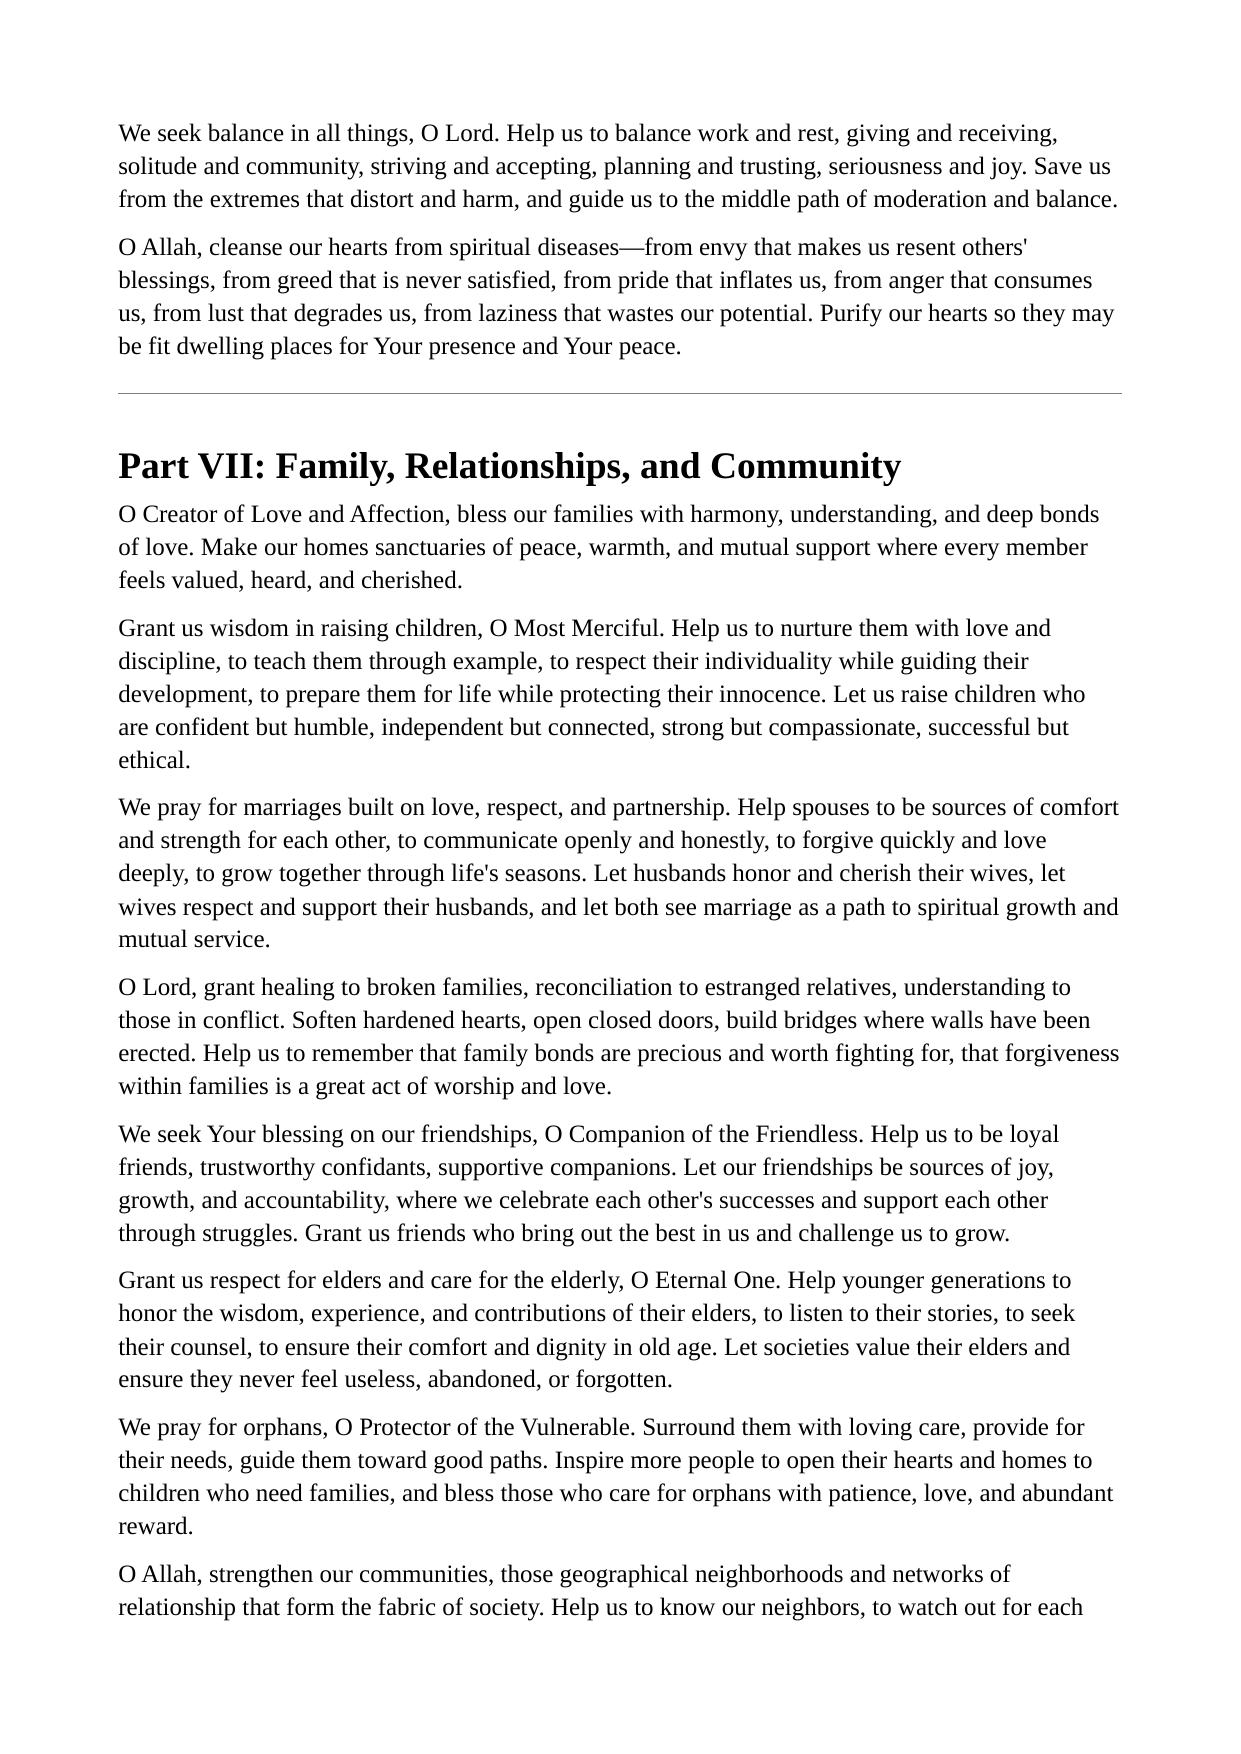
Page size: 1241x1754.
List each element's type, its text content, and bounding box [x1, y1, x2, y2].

text O Creator of Love and Affection, bless our families with harmony, understanding, and deep bonds of love. Make our homes sanctuaries of peace, warmth, and mutual support where every member feels valued, heard, and cherished. [118, 499, 1122, 594]
subtitle Part VII: Family, Relationships, and Community [118, 443, 1122, 487]
text Grant us respect for elders and care for the elderly, O Eternal One. Help younger generations to honor the wisdom, experience, and contributions of their elders, to listen to their stories, to seek their counsel, to ensure their comfort and dignity in old age. Let societies value their elders and ensure they never feel useless, abandoned, or forgotten. [118, 1266, 1122, 1393]
text O Lord, grant healing to broken families, reconciliation to estranged relatives, understanding to those in conflict. Soften hardened hearts, open closed doors, build bridges where walls have been erected. Help us to remember that family bonds are precious and worth fighting for, that forgiveness within families is a great act of worship and love. [118, 972, 1122, 1100]
text O Allah, cleanse our hearts from spiritual diseases—from envy that makes us resent others' blessings, from greed that is never satisfied, from pride that inflates us, from anger that consumes us, from lust that degrades us, from laziness that wastes our potential. Purify our hearts so they may be fit dwelling places for Your presence and Your peace. [118, 232, 1122, 359]
text We pray for orphans, O Protector of the Vulnerable. Surround them with loving care, provide for their needs, guide them toward good paths. Inspire more people to open their hearts and homes to children who need families, and bless those who care for orphans with patience, love, and abundant reward. [118, 1412, 1122, 1540]
text O Allah, strengthen our communities, those geographical neighborhoods and networks of relationship that form the fabric of society. Help us to know our neighbors, to watch out for each [118, 1559, 1122, 1621]
text Grant us wisdom in raising children, O Most Merciful. Help us to nurture them with love and discipline, to teach them through example, to respect their individuality while guiding their development, to prepare them for life while protecting their innocence. Let us raise children who are confident but humble, independent but connected, strong but compassionate, successful but ethical. [118, 613, 1122, 774]
text We seek balance in all things, O Lord. Help us to balance work and rest, giving and receiving, solitude and community, striving and accepting, planning and trusting, seriousness and joy. Save us from the extremes that distort and harm, and guide us to the middle path of moderation and balance. [118, 118, 1122, 213]
text We pray for marriages built on love, respect, and partnership. Help spouses to be sources of comfort and strength for each other, to communicate openly and honestly, to forgive quickly and love deeply, to grow together through life's seasons. Let husbands honor and cherish their wives, let wives respect and support their husbands, and let both see marriage as a path to spiritual growth and mutual service. [118, 792, 1122, 953]
text We seek Your blessing on our friendships, O Companion of the Friendless. Help us to be loyal friends, trustworthy confidants, supportive companions. Let our friendships be sources of joy, growth, and accountability, where we celebrate each other's successes and support each other through struggles. Grant us friends who bring out the best in us and challenge us to grow. [118, 1119, 1122, 1247]
